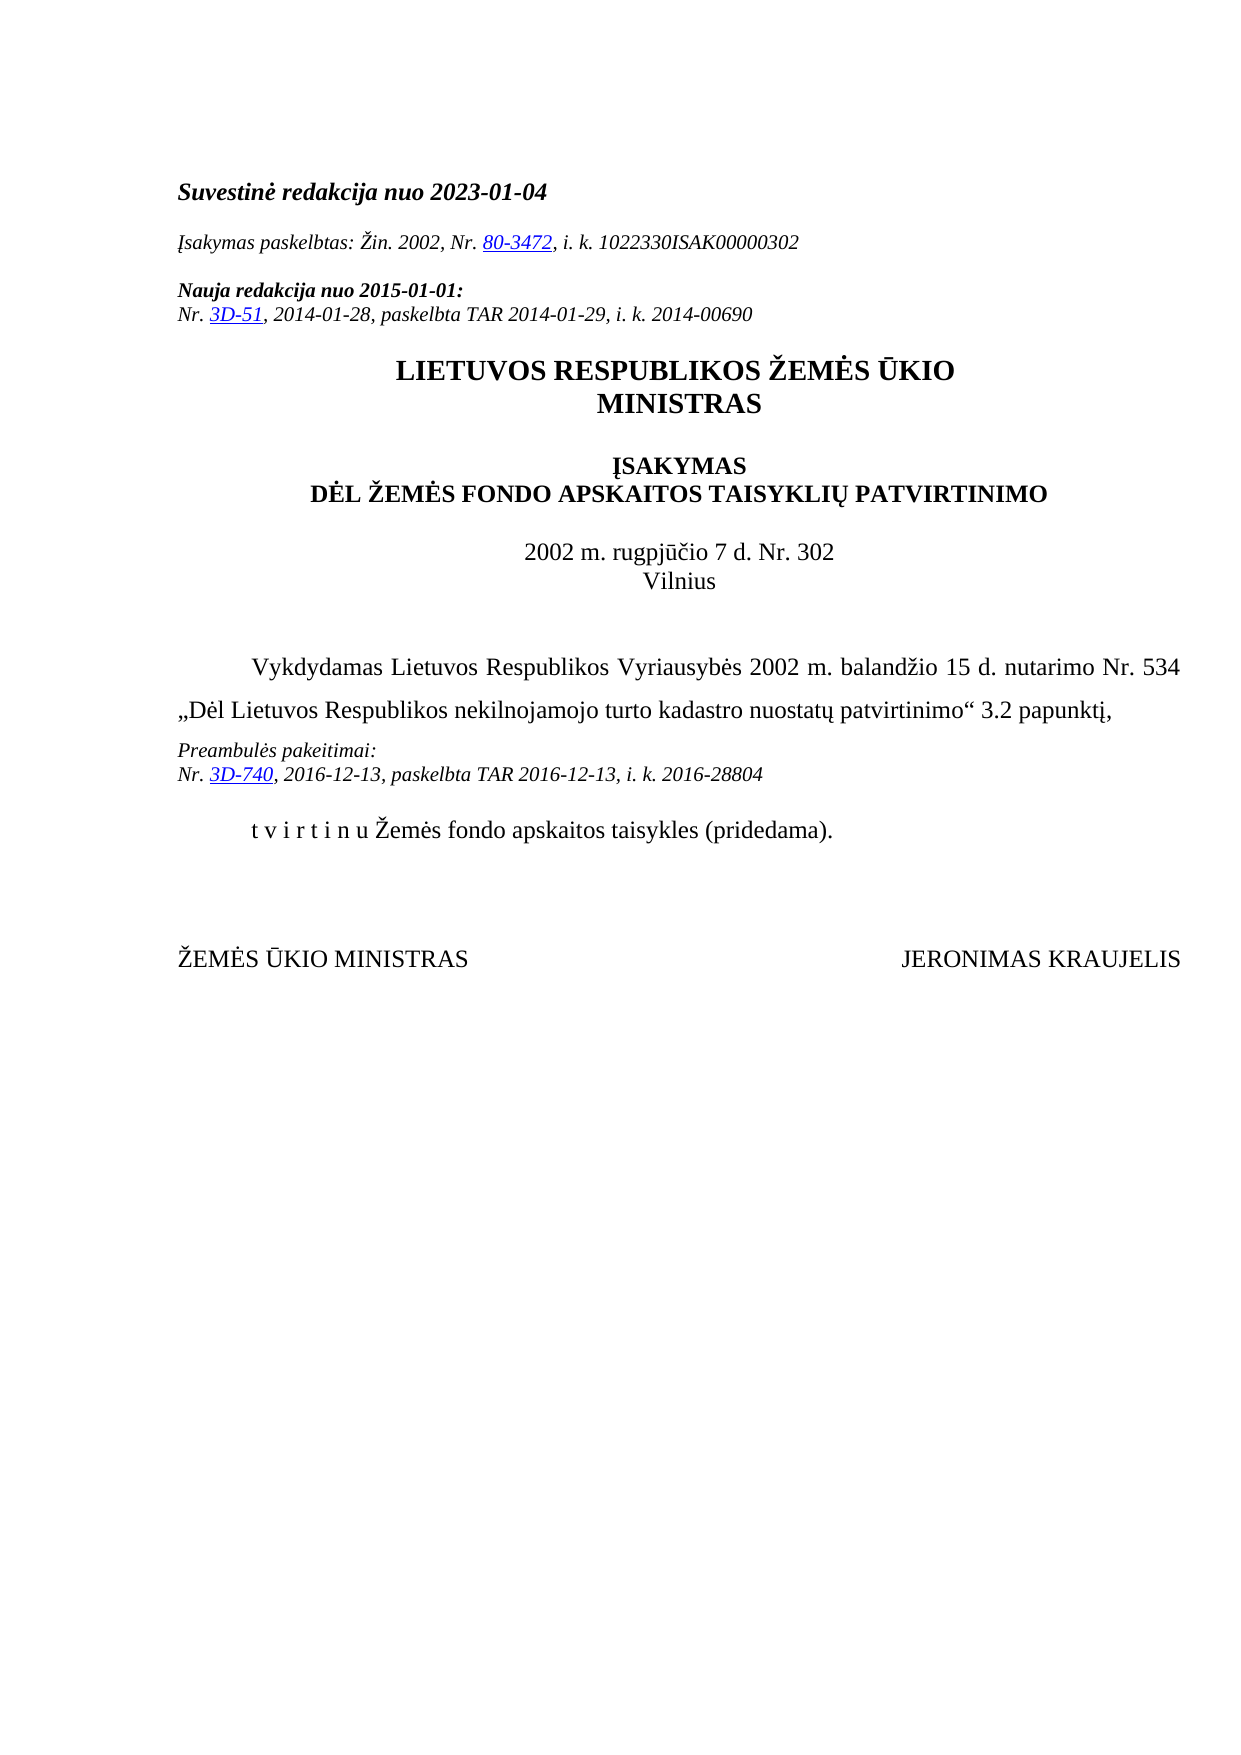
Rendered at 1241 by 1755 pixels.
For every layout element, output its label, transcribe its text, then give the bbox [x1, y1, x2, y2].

text 2002 m. rugpjūčio 7 d. Nr. 302 [177, 537, 1181, 566]
text t v i r t i n u Žemės fondo apskaitos taisykles (pridedama). [177, 815, 1181, 844]
text Nr. 3D-51, 2014-01-28, paskelbta TAR 2014-01-29, i. k. 2014-00690 [177, 302, 1181, 326]
text ĮSAKYMAS [177, 451, 1181, 479]
text Įsakymas paskelbtas: Žin. 2002, Nr. 80-3472, i. k. 1022330ISAK00000302 [177, 230, 1181, 254]
text ŽEMĖS ŪKIO MINISTRAS JERONIMAS KRAUJELIS [177, 944, 1181, 973]
text Vilnius [177, 566, 1181, 594]
text Nr. 3D-740, 2016-12-13, paskelbta TAR 2016-12-13, i. k. 2016-28804 [177, 762, 1181, 786]
text Vykdydamas Lietuvos Respublikos Vyriausybės 2002 m. balandžio 15 d. nutarimo Nr. 534 „Dėl Lietuvos Respublikos nekilnojamojo turto kadastro nuostatų patvirtinimo“ 3.2 papunktį, [177, 652, 1181, 724]
text Preambulės pakeitimai: [177, 738, 1181, 762]
text MINISTRAS [177, 386, 1181, 420]
text LIETUVOS RESPUBLIKOS ŽEMĖS ŪKIO [177, 353, 1181, 386]
text DĖL ŽEMĖS FONDO APSKAITOS TAISYKLIŲ PATVIRTINIMO [177, 479, 1181, 508]
text Nauja redakcija nuo 2015-01-01: [177, 278, 1181, 302]
text Suvestinė redakcija nuo 2023-01-04 [177, 177, 1181, 206]
